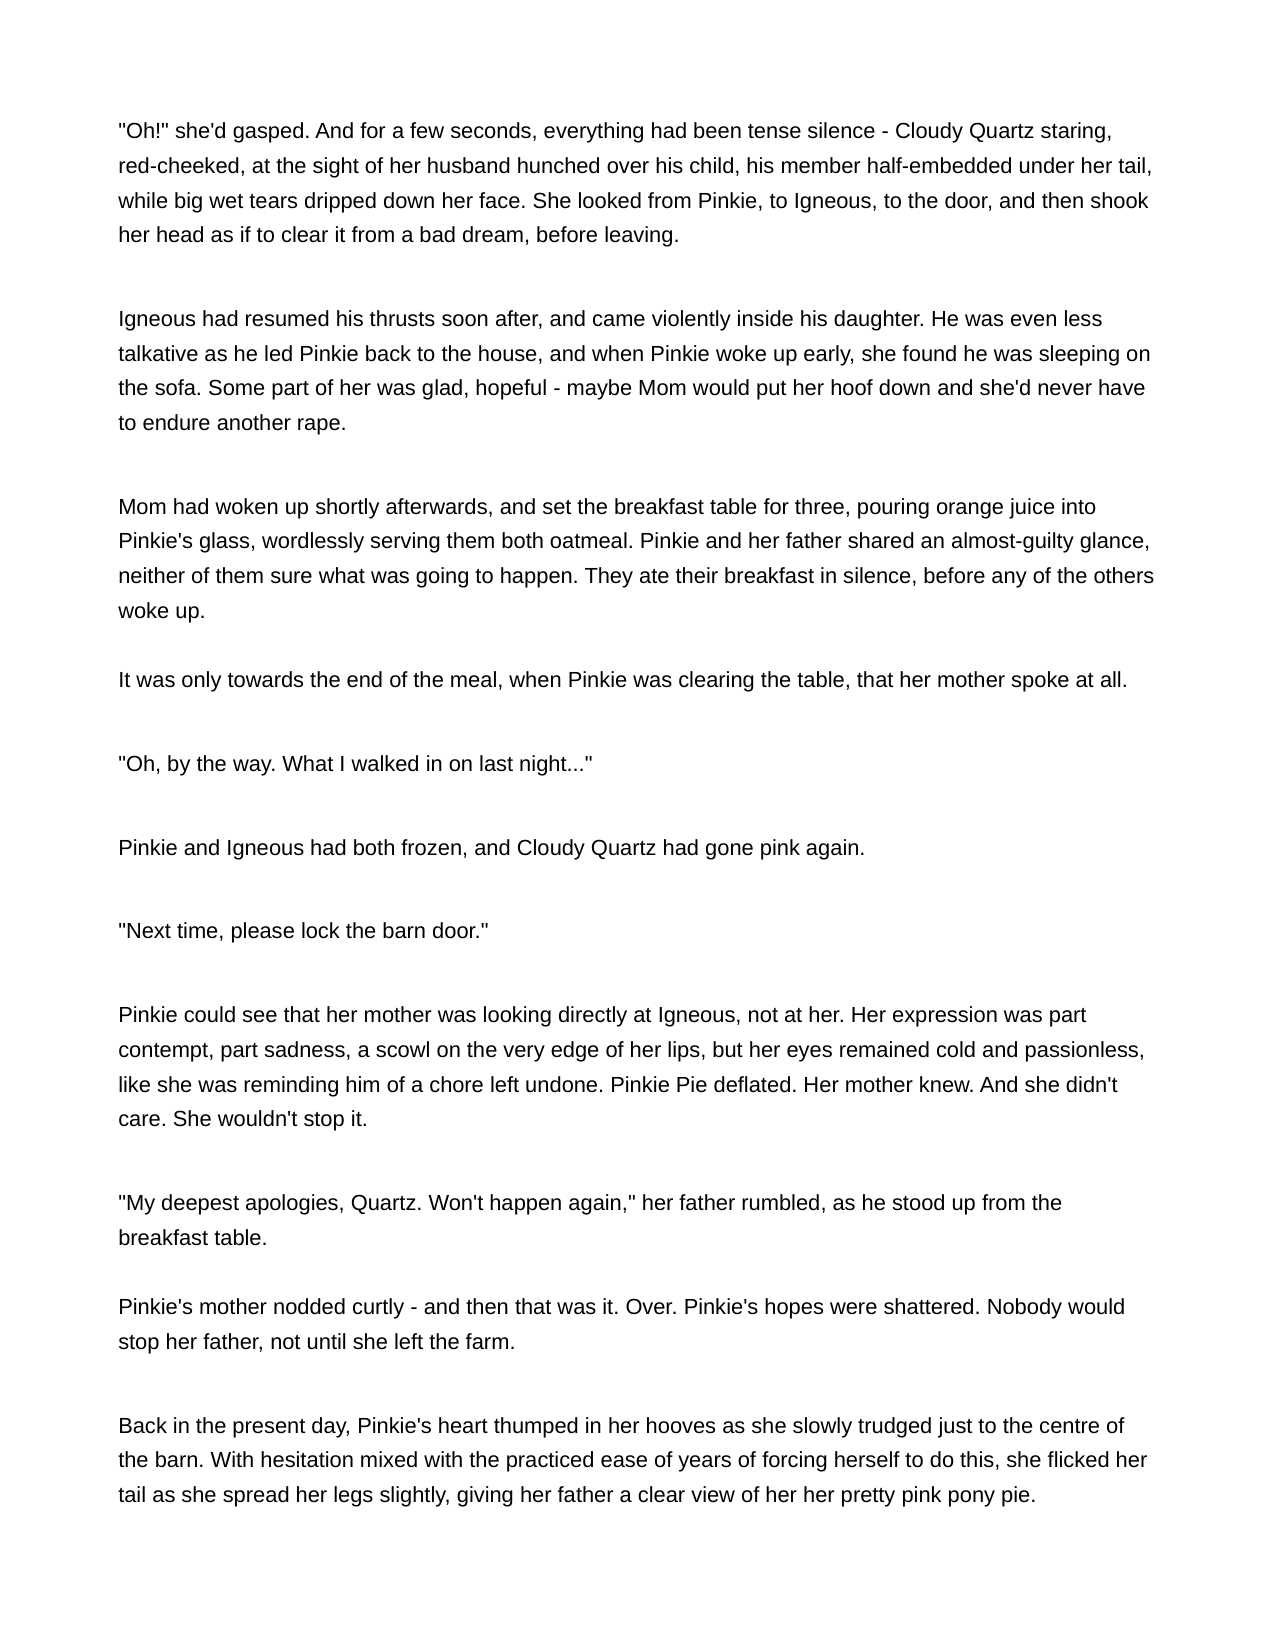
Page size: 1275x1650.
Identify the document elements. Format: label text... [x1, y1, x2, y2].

text "Oh, by the way. What I walked in on last night..." [118, 751, 1157, 776]
text It was only towards the end of the meal, when Pinkie was clearing the table, that her mother spoke at all. [118, 632, 1157, 692]
text Pinkie could see that her mother was looking directly at Igneous, not at her. Her expression was part contempt, part sadness, a scowl on the very edge of her lips, but her eyes remained cold and passionless, like she was reminding him of a chore left undone. Pinkie Pie deflated. Her mother knew. And she didn't care. She wouldn't stop it. [118, 1002, 1157, 1131]
text Back in the present day, Pinkie's heart thumped in her hooves as she slowly trudged just to the centre of the barn. With hesitation mixed with the practiced ease of years of forcing herself to do this, she flicked her tail as she spread her legs slightly, giving her father a clear view of her her pretty pink pony pie. [118, 1412, 1157, 1507]
text Pinkie and Igneous had both frozen, and Cloudy Quartz had gone pink again. [118, 835, 1157, 860]
text "Next time, please lock the barn door." [118, 918, 1157, 944]
text Igneous had resumed his thrusts soon after, and came violently inside his daughter. He was even less talkative as he led Pinkie back to the house, and when Pinkie woke up early, she found he was sleeping on the sofa. Some part of her was glad, hopeful - maybe Mom would put her hoof down and she'd never have to endure another rape. [118, 306, 1157, 435]
text "Oh!" she'd gasped. And for a few seconds, everything had been tense silence - Cloudy Quartz staring, red-cheeked, at the sight of her husband hunched over his child, his member half-embedded under her tail, while big wet tears dripped down her face. She looked from Pinkie, to Igneous, to the door, and then shook her head as if to clear it from a bad dream, before leaving. [118, 118, 1157, 247]
text Mom had woken up shortly afterwards, and set the breakfast table for three, pouring orange juice into Pinkie's glass, wordlessly serving them both oatmeal. Pinkie and her father shared an almost-guilty glance, neither of them sure what was going to happen. They ate their breakfast in silence, before any of the others woke up. [118, 494, 1157, 623]
text "My deepest apologies, Quartz. Won't happen again," her father rumbled, as he stood up from the breakfast table. Pinkie's mother nodded curtly - and then that was it. Over. Pinkie's hopes were shattered. Nobody would stop her father, not until she left the farm. [118, 1190, 1157, 1354]
